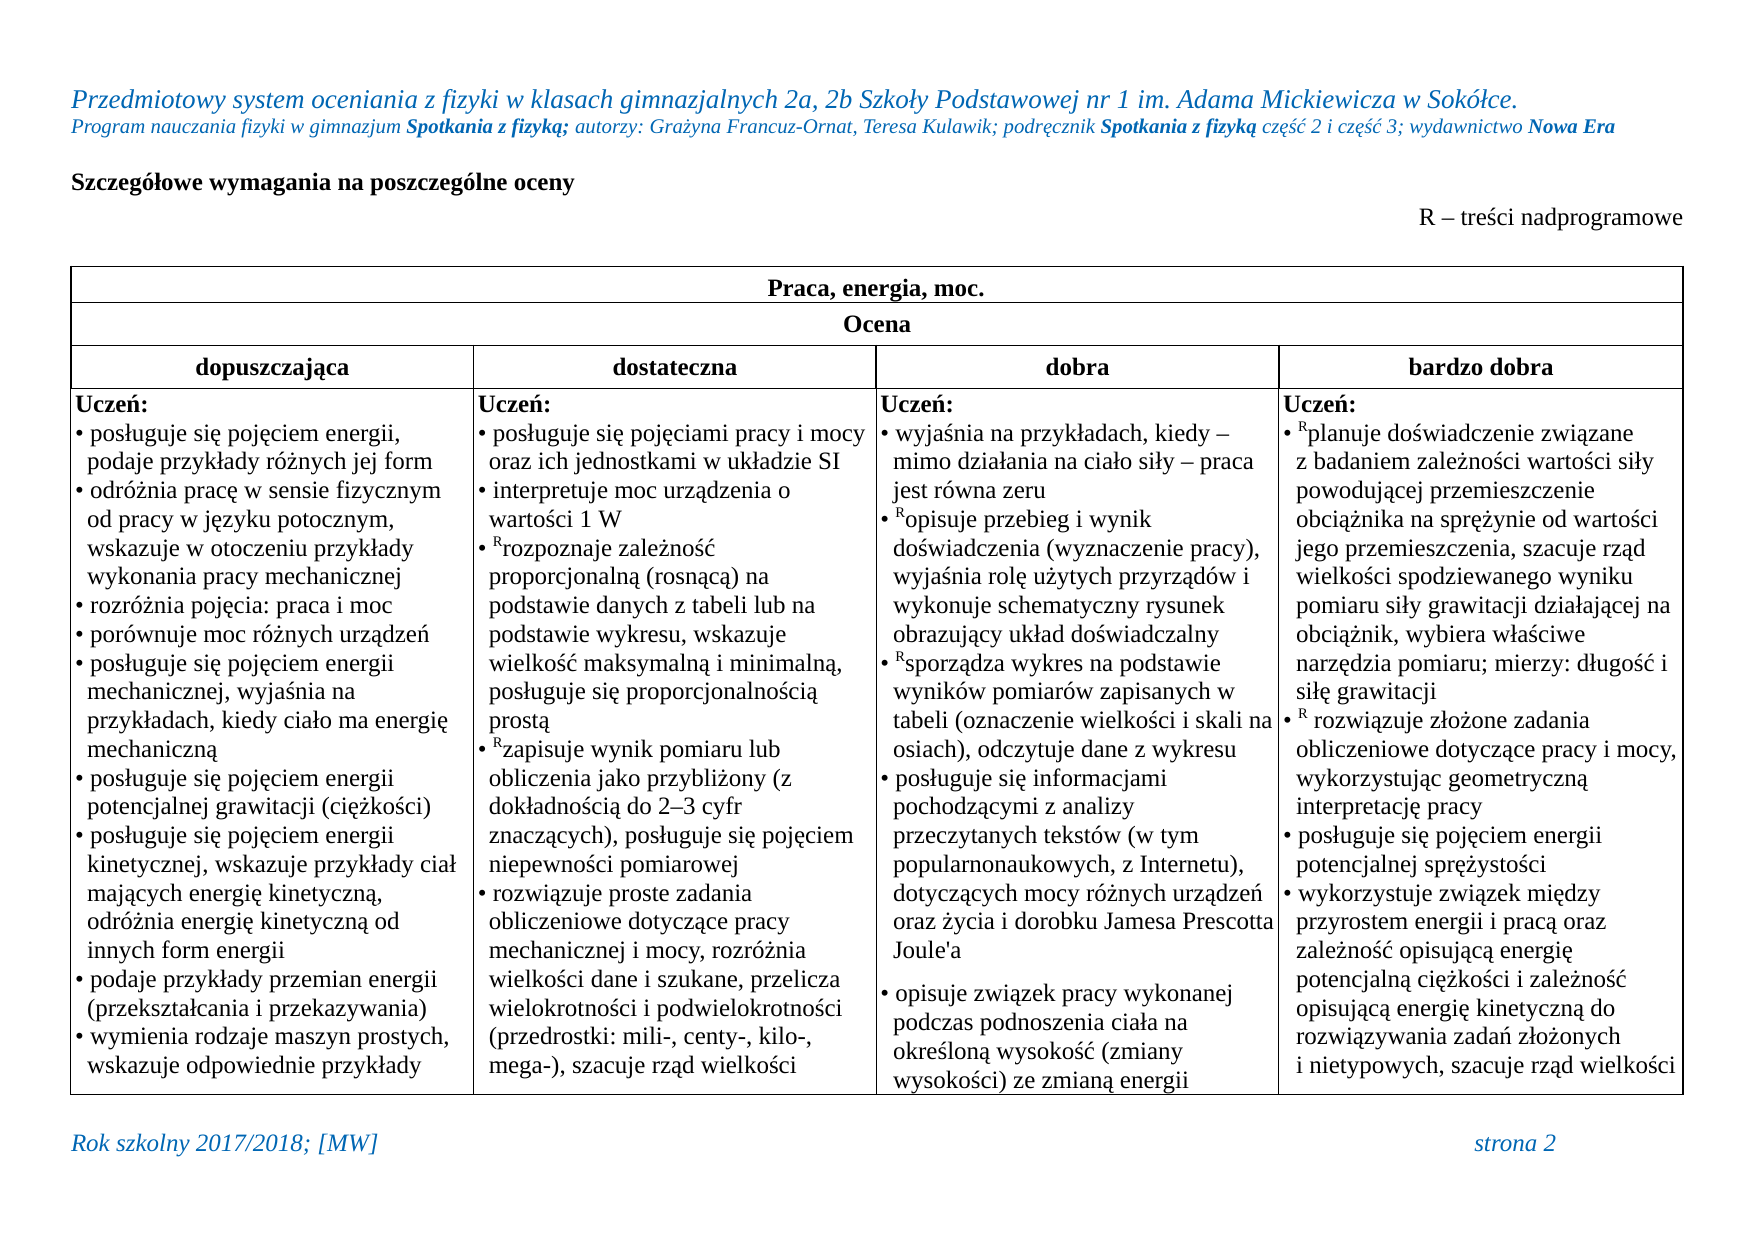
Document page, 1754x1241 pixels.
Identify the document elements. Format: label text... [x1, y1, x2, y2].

table_cell Ocena [72, 303, 1682, 344]
table_cell Uczeń: • wyjaśnia na przykładach, kiedy – mimo działania na ciało siły – praca jest równa zeru • Ropisuje przebieg i wynik doświadczenia (wyznaczenie pracy), wyjaśnia rolę użytych przyrządów i wykonuje schematyczny rysunek obrazujący układ doświadczalny • Rsporządza wykres na podstawie wyników pomiarów zapisanych w tabeli (oznaczenie wielkości i skali na osiach), odczytuje dane z wykresu • posługuje się informacjami pochodzącymi z analizy przeczytanych tekstów (w tym popularnonaukowych, z Internetu), dotyczących mocy różnych urządzeń oraz życia i dorobku Jamesa Prescotta Joule'a • opisuje związek pracy wykonanej podczas podnoszenia ciała na określoną wysokość (zmiany wysokości) ze zmianą energii [877, 389, 1278, 1093]
table_header Praca, energia, moc. [72, 267, 1682, 302]
table_cell Uczeń: • posługuje się pojęciami pracy i mocy oraz ich jednostkami w układzie SI • interpretuje moc urządzenia o wartości 1 W • Rrozpoznaje zależność proporcjonalną (rosnącą) na podstawie danych z tabeli lub na podstawie wykresu, wskazuje wielkość maksymalną i minimalną, posługuje się proporcjonalnością prostą • Rzapisuje wynik pomiaru lub obliczenia jako przybliżony (z dokładnością do 2–3 cyfr znaczących), posługuje się pojęciem niepewności pomiarowej • rozwiązuje proste zadania obliczeniowe dotyczące pracy mechanicznej i mocy, rozróżnia wielkości dane i szukane, przelicza wielokrotności i podwielokrotności (przedrostki: mili-, centy-, kilo-, mega-), szacuje rząd wielkości [474, 389, 876, 1093]
table_cell dopuszczająca [72, 346, 473, 387]
subtitle Szczegółowe wymagania na poszczególne oceny [71, 167, 1681, 196]
table_cell bardzo dobra [1280, 346, 1682, 387]
text R – treści nadprogramowe [1271, 202, 1683, 231]
table_cell Uczeń: • Rplanuje doświadczenie związane z badaniem zależności wartości siły powodującej przemieszczenie obciążnika na sprężynie od wartości jego przemieszczenia, szacuje rząd wielkości spodziewanego wyniku pomiaru siły grawitacji działającej na obciążnik, wybiera właściwe narzędzia pomiaru; mierzy: długość i siłę grawitacji • R rozwiązuje złożone zadania obliczeniowe dotyczące pracy i mocy, wykorzystując geometryczną interpretację pracy • posługuje się pojęciem energii potencjalnej sprężystości • wykorzystuje związek między przyrostem energii i pracą oraz zależność opisującą energię potencjalną ciężkości i zależność opisującą energię kinetyczną do rozwiązywania zadań złożonych i nietypowych, szacuje rząd wielkości [1279, 389, 1682, 1093]
table_cell Uczeń: • posługuje się pojęciem energii, podaje przykłady różnych jej form • odróżnia pracę w sensie fizycznym od pracy w języku potocznym, wskazuje w otoczeniu przykłady wykonania pracy mechanicznej • rozróżnia pojęcia: praca i moc • porównuje moc różnych urządzeń • posługuje się pojęciem energii mechanicznej, wyjaśnia na przykładach, kiedy ciało ma energię mechaniczną • posługuje się pojęciem energii potencjalnej grawitacji (ciężkości) • posługuje się pojęciem energii kinetycznej, wskazuje przykłady ciał mających energię kinetyczną, odróżnia energię kinetyczną od innych form energii • podaje przykłady przemian energii (przekształcania i przekazywania) • wymienia rodzaje maszyn prostych, wskazuje odpowiednie przykłady [71, 389, 473, 1093]
table_cell dostateczna [474, 346, 875, 387]
table_cell dobra [877, 346, 1278, 387]
